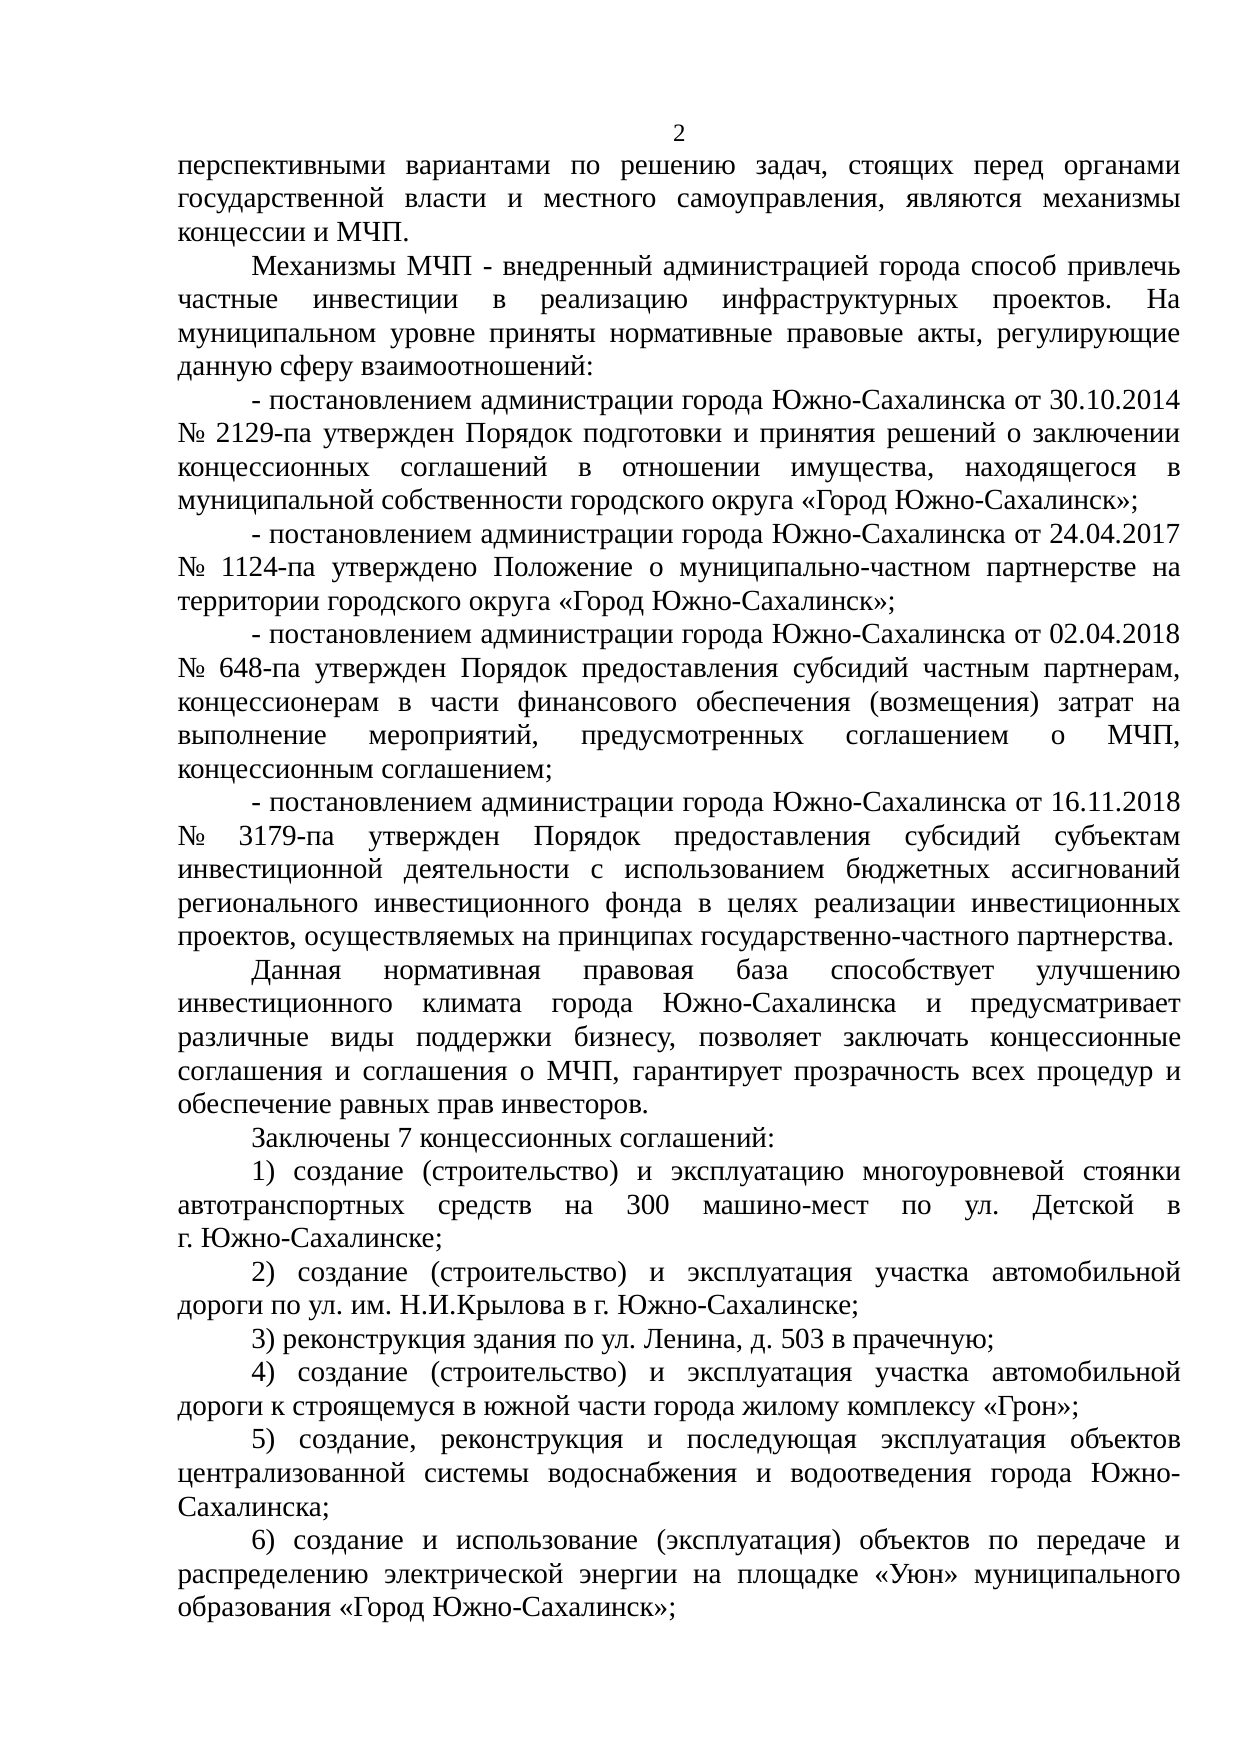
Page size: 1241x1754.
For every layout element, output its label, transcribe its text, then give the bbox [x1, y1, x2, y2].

text перспективными вариантами по решению задач, стоящих перед органами государственной власти и местного самоуправления, являются механизмы концессии и МЧП. [177, 147, 1181, 248]
text Данная нормативная правовая база способствует улучшению инвестиционного климата города Южно-Сахалинска и предусматривает различные виды поддержки бизнесу, позволяет заключать концессионные соглашения и соглашения о МЧП, гарантирует прозрачность всех процедур и обеспечение равных прав инвесторов. [177, 952, 1181, 1120]
text - постановлением администрации города Южно-Сахалинска от 24.04.2017 № 1124-па утверждено Положение о муниципально-частном партнерстве на территории городского округа «Город Южно-Сахалинск»; [177, 516, 1181, 617]
text - постановлением администрации города Южно-Сахалинска от 30.10.2014 № 2129-па утвержден Порядок подготовки и принятия решений о заключении концессионных соглашений в отношении имущества, находящегося в муниципальной собственности городского округа «Город Южно-Сахалинск»; [177, 382, 1181, 516]
text Механизмы МЧП - внедренный администрацией города способ привлечь частные инвестиции в реализацию инфраструктурных проектов. На муниципальном уровне приняты нормативные правовые акты, регулирующие данную сферу взаимоотношений: [177, 248, 1181, 382]
text Заключены 7 концессионных соглашений: [177, 1120, 1181, 1153]
text 5) создание, реконструкция и последующая эксплуатация объектов централизованной системы водоснабжения и водоотведения города Южно-Сахалинска; [177, 1422, 1181, 1522]
text 6) создание и использование (эксплуатация) объектов по передаче и распределению электрической энергии на площадке «Уюн» муниципального образования «Город Южно-Сахалинск»; [177, 1522, 1181, 1623]
text - постановлением администрации города Южно-Сахалинска от 16.11.2018 № 3179-па утвержден Порядок предоставления субсидий субъектам инвестиционной деятельности с использованием бюджетных ассигнований регионального инвестиционного фонда в целях реализации инвестиционных проектов, осуществляемых на принципах государственно-частного партнерства. [177, 784, 1181, 952]
text 1) создание (строительство) и эксплуатацию многоуровневой стоянки автотранспортных средств на 300 машино-мест по ул. Детской в г. Южно-Сахалинске; [177, 1153, 1181, 1254]
text 2) создание (строительство) и эксплуатация участка автомобильной дороги по ул. им. Н.И.Крылова в г. Южно-Сахалинске; [177, 1254, 1181, 1321]
text - постановлением администрации города Южно-Сахалинска от 02.04.2018 № 648-па утвержден Порядок предоставления субсидий частным партнерам, концессионерам в части финансового обеспечения (возмещения) затрат на выполнение мероприятий, предусмотренных соглашением о МЧП, концессионным соглашением; [177, 617, 1181, 784]
text 4) создание (строительство) и эксплуатация участка автомобильной дороги к строящемуся в южной части города жилому комплексу «Грон»; [177, 1355, 1181, 1422]
text 3) реконструкция здания по ул. Ленина, д. 503 в прачечную; [177, 1321, 1181, 1355]
